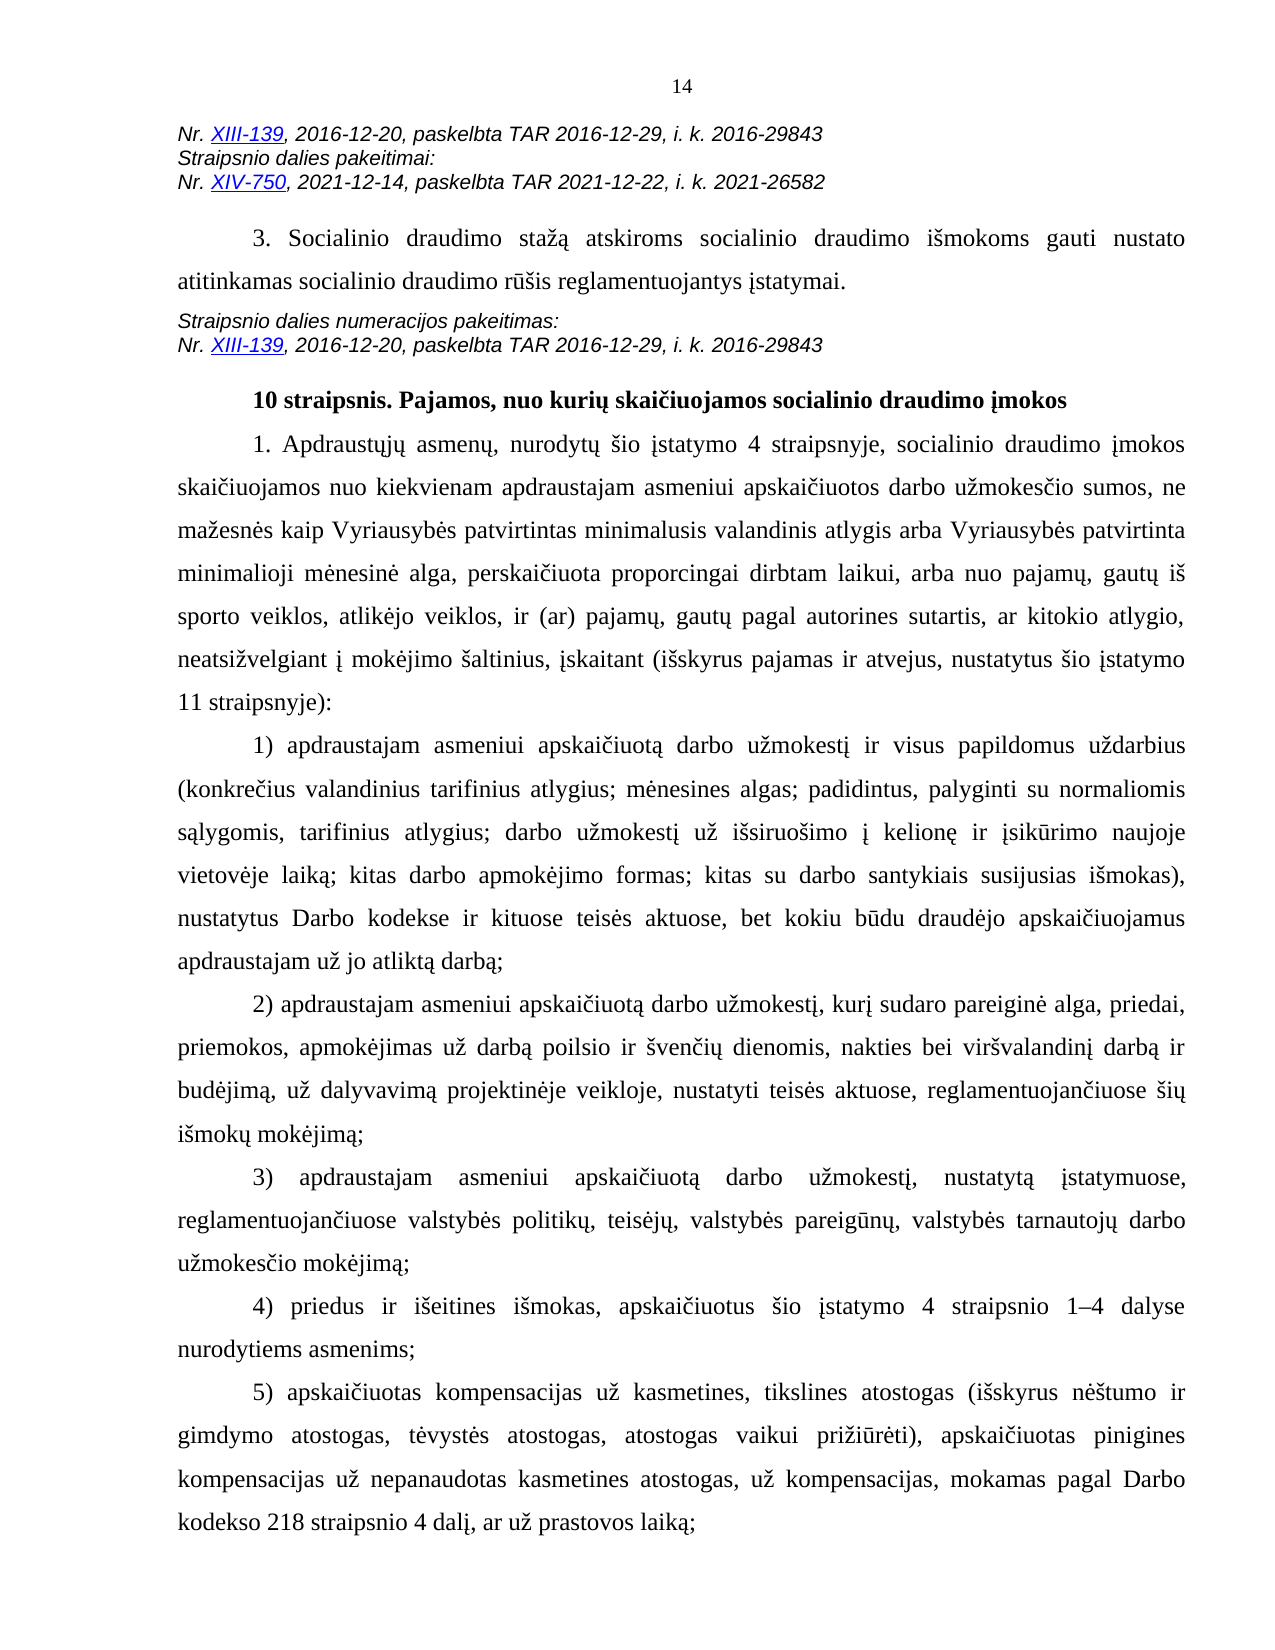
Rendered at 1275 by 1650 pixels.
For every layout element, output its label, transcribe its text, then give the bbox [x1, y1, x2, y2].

text 4) priedus ir išeitines išmokas, apskaičiuotus šio įstatymo 4 straipsnio 1–4 dalyse nurodytiems asmenims; [177, 1291, 1186, 1363]
text Nr. XIII-139, 2016-12-20, paskelbta TAR 2016-12-29, i. k. 2016-29843 [177, 122, 1186, 146]
text 3. Socialinio draudimo stažą atskiroms socialinio draudimo išmokoms gauti nustato atitinkamas socialinio draudimo rūšis reglamentuojantys įstatymai. [177, 223, 1186, 294]
text 1. Apdraustųjų asmenų, nurodytų šio įstatymo 4 straipsnyje, socialinio draudimo įmokos skaičiuojamos nuo kiekvienam apdraustajam asmeniui apskaičiuotos darbo užmokesčio sumos, ne mažesnės kaip Vyriausybės patvirtintas minimalusis valandinis atlygis arba Vyriausybės patvirtinta minimalioji mėnesinė alga, perskaičiuota proporcingai dirbtam laikui, arba nuo pajamų, gautų iš sporto veiklos, atlikėjo veiklos, ir (ar) pajamų, gautų pagal autorines sutartis, ar kitokio atlygio, neatsižvelgiant į mokėjimo šaltinius, įskaitant (išskyrus pajamas ir atvejus, nustatytus šio įstatymo 11 straipsnyje): [177, 429, 1186, 716]
text Straipsnio dalies pakeitimai: [177, 146, 1186, 170]
text 3) apdraustajam asmeniui apskaičiuotą darbo užmokestį, nustatytą įstatymuose, reglamentuojančiuose valstybės politikų, teisėjų, valstybės pareigūnų, valstybės tarnautojų darbo užmokesčio mokėjimą; [177, 1162, 1186, 1277]
text Nr. XIV-750, 2021-12-14, paskelbta TAR 2021-12-22, i. k. 2021-26582 [177, 170, 1186, 194]
text Nr. XIII-139, 2016-12-20, paskelbta TAR 2016-12-29, i. k. 2016-29843 [177, 333, 1186, 357]
text 1) apdraustajam asmeniui apskaičiuotą darbo užmokestį ir visus papildomus uždarbius (konkrečius valandinius tarifinius atlygius; mėnesines algas; padidintus, palyginti su normaliomis sąlygomis, tarifinius atlygius; darbo užmokestį už išsiruošimo į kelionę ir įsikūrimo naujoje vietovėje laiką; kitas darbo apmokėjimo formas; kitas su darbo santykiais susijusias išmokas), nustatytus Darbo kodekse ir kituose teisės aktuose, bet kokiu būdu draudėjo apskaičiuojamus apdraustajam už jo atliktą darbą; [177, 731, 1186, 975]
text 2) apdraustajam asmeniui apskaičiuotą darbo užmokestį, kurį sudaro pareiginė alga, priedai, priemokos, apmokėjimas už darbą poilsio ir švenčių dienomis, nakties bei viršvalandinį darbą ir budėjimą, už dalyvavimą projektinėje veikloje, nustatyti teisės aktuose, reglamentuojančiuose šių išmokų mokėjimą; [177, 989, 1186, 1147]
text 5) apskaičiuotas kompensacijas už kasmetines, tikslines atostogas (išskyrus nėštumo ir gimdymo atostogas, tėvystės atostogas, atostogas vaikui prižiūrėti), apskaičiuotas pinigines kompensacijas už nepanaudotas kasmetines atostogas, už kompensacijas, mokamas pagal Darbo kodekso 218 straipsnio 4 dalį, ar už prastovos laiką; [177, 1377, 1186, 1536]
text Straipsnio dalies numeracijos pakeitimas: [177, 309, 1186, 333]
text 10 straipsnis. Pajamos, nuo kurių skaičiuojamos socialinio draudimo įmokos [177, 386, 1186, 414]
